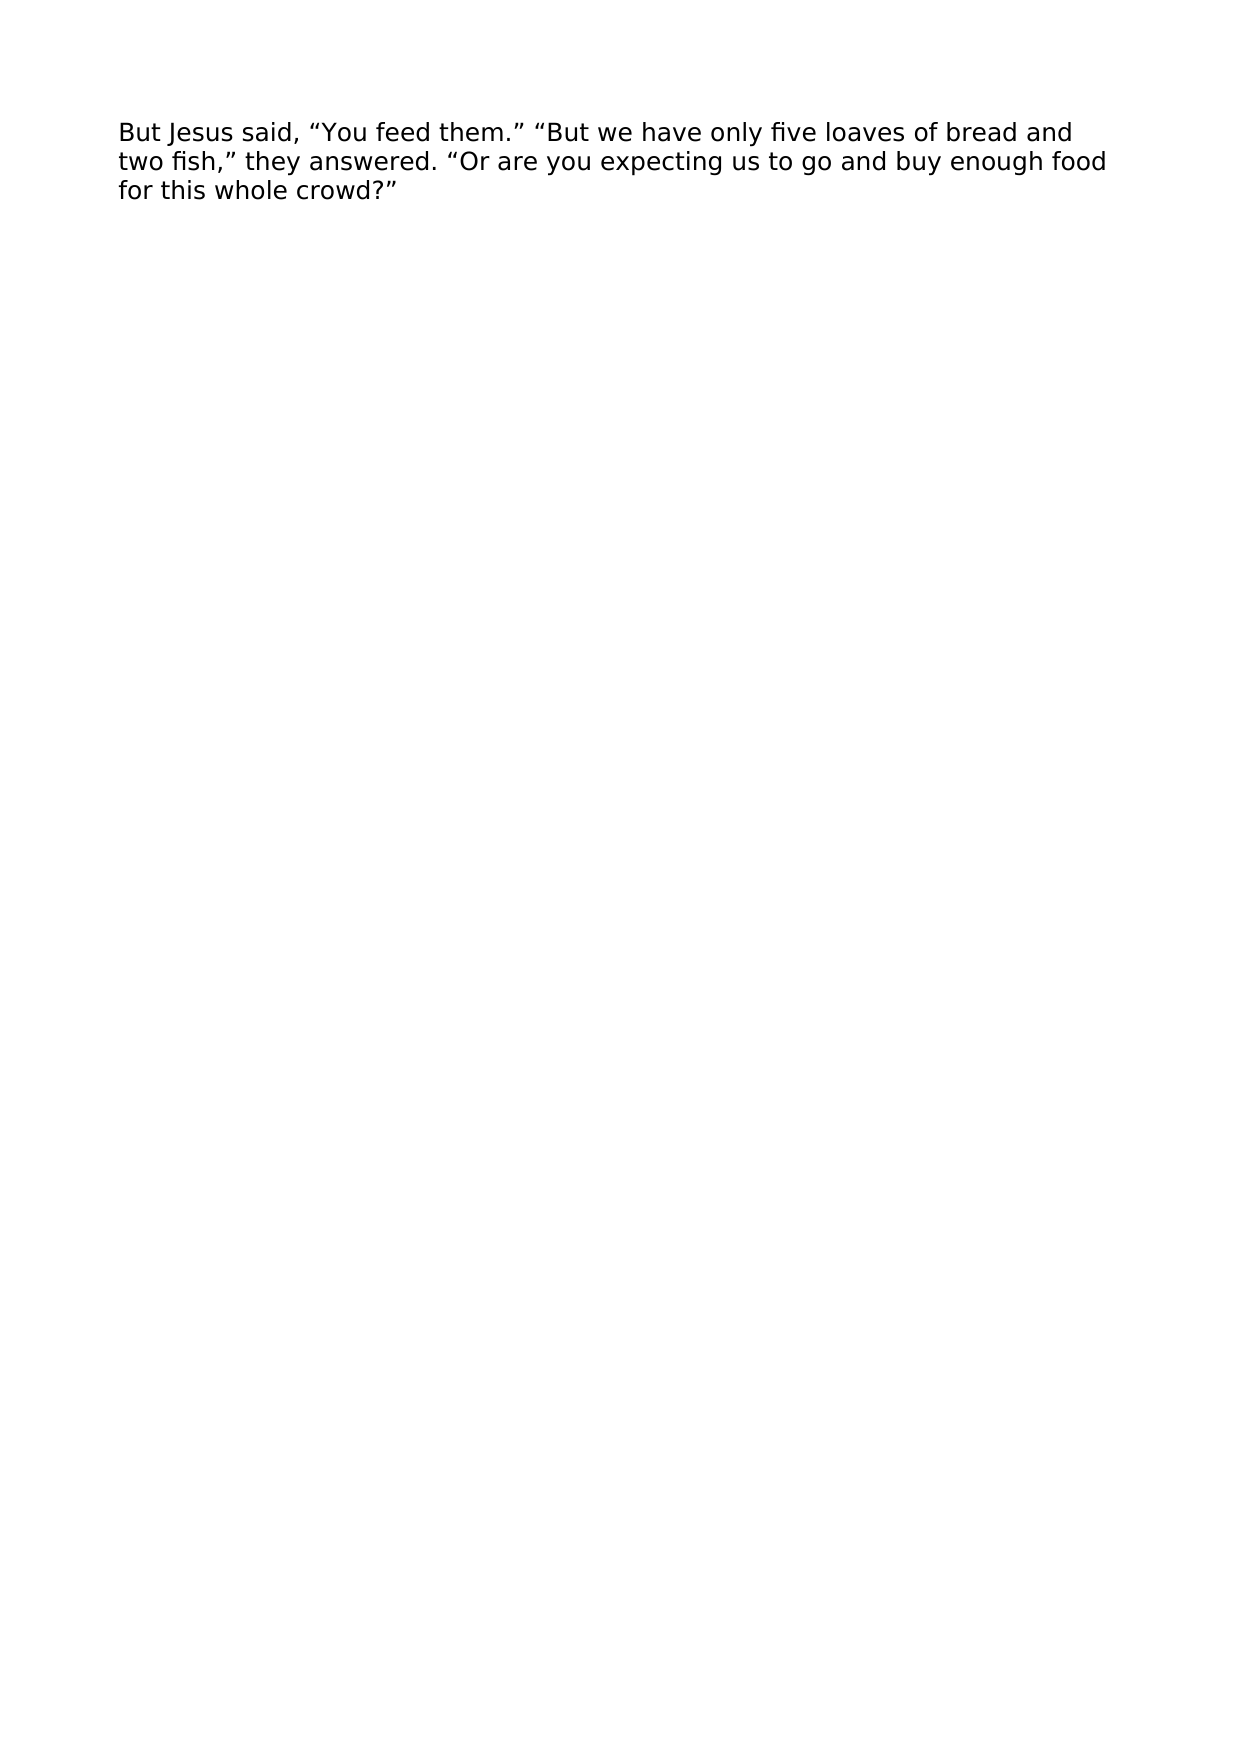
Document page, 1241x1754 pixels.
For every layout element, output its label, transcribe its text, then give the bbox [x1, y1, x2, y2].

text But Jesus said, “You feed them.” “But we have only five loaves of bread and two fish,” they answered. “Or are you expecting us to go and buy enough food for this whole crowd?” [118, 118, 1122, 206]
